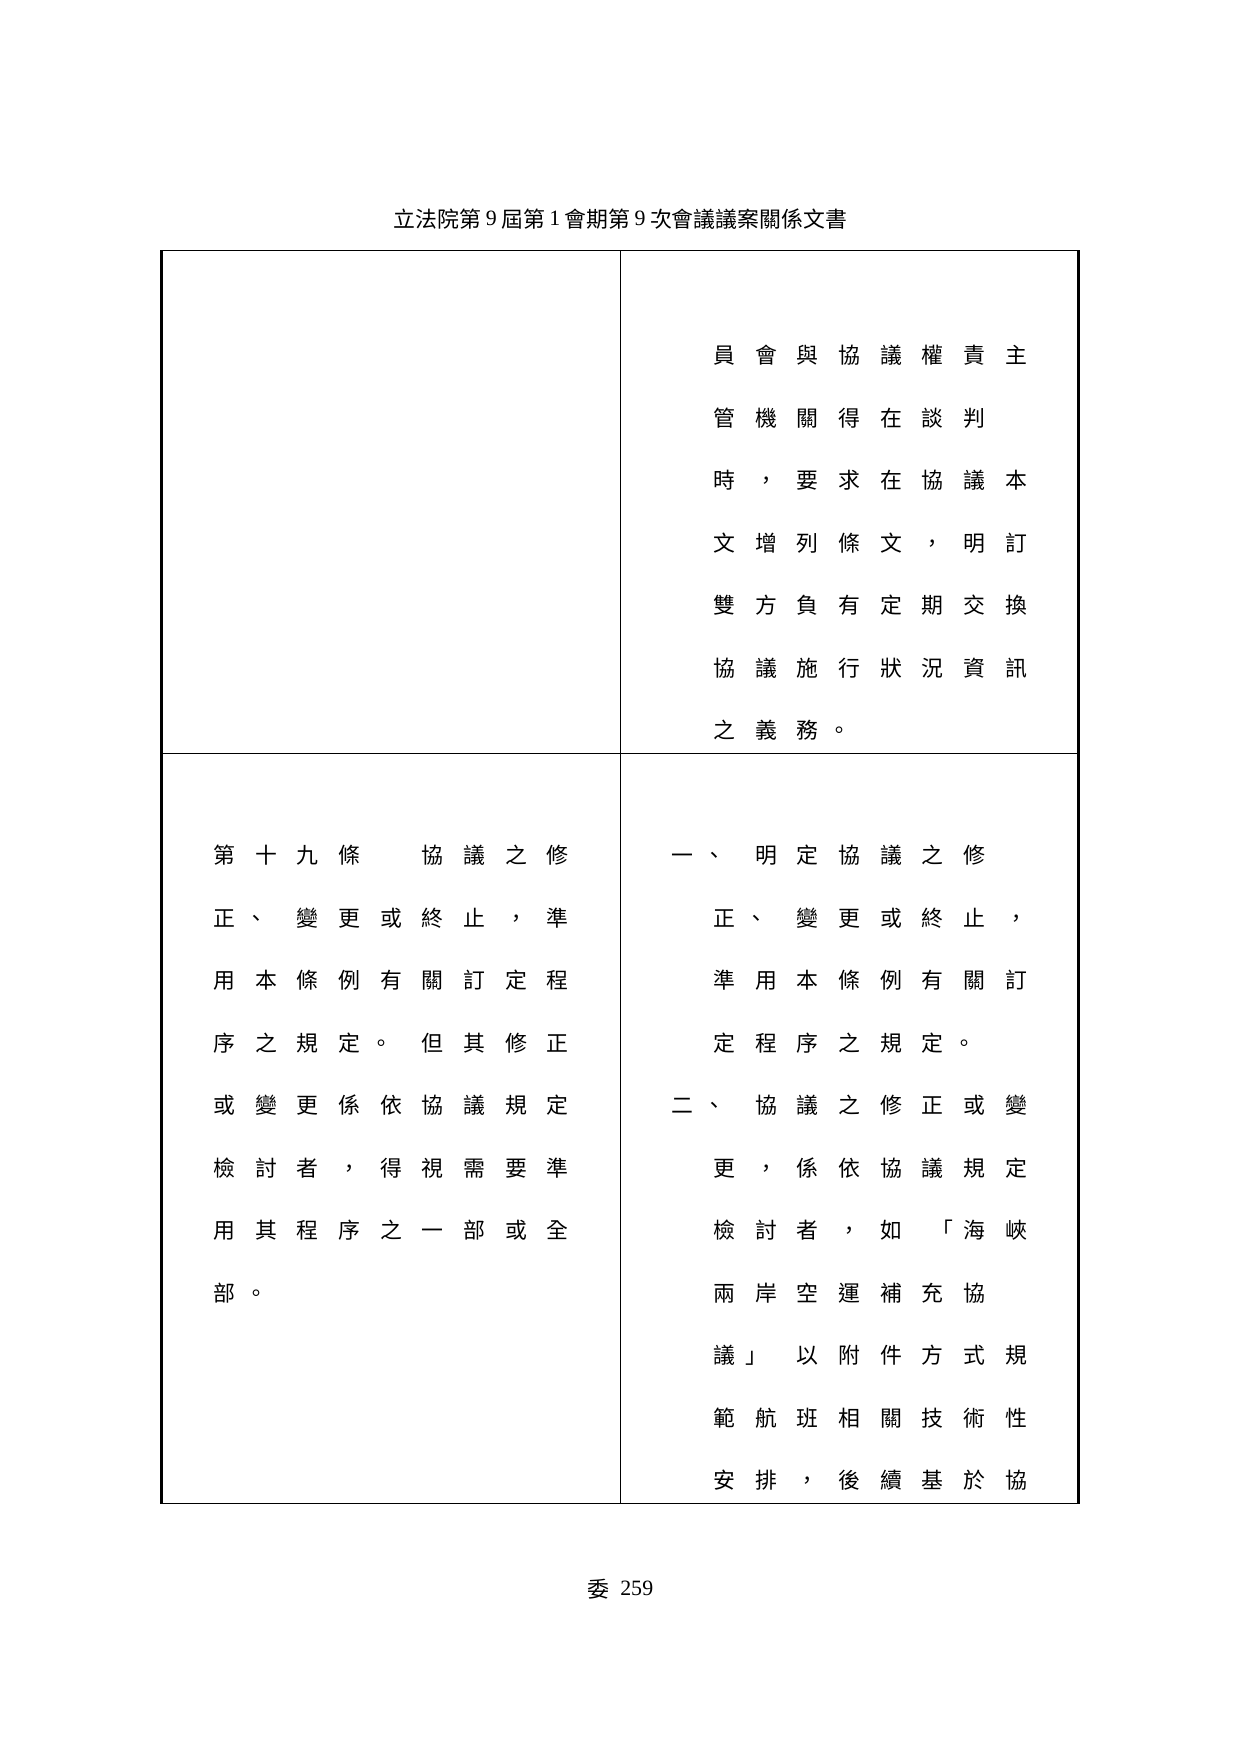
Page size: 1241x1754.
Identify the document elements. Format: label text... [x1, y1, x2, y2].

table_cell [163, 251, 620, 753]
table_cell 一、明定協議之修正、變更或終止，準用本條例有關訂定程序之規定。 二、協議之修正或變更，係依協議規定檢討者，如「海峽兩岸空運補充協議」以附件方式規範航班相關技術性安排，後續基於協 [621, 754, 1077, 1503]
table_cell 第十九條 協議之修正、變更或終止，準用本條例有關訂定程序之規定。但其修正或變更係依協議規定檢討者，得視需要準用其程序之一部或全部。 [163, 754, 620, 1503]
table_cell 員會與協議權責主管機關得在談判時，要求在協議本文增列條文，明訂雙方負有定期交換協議施行狀況資訊之義務。 [621, 251, 1077, 753]
